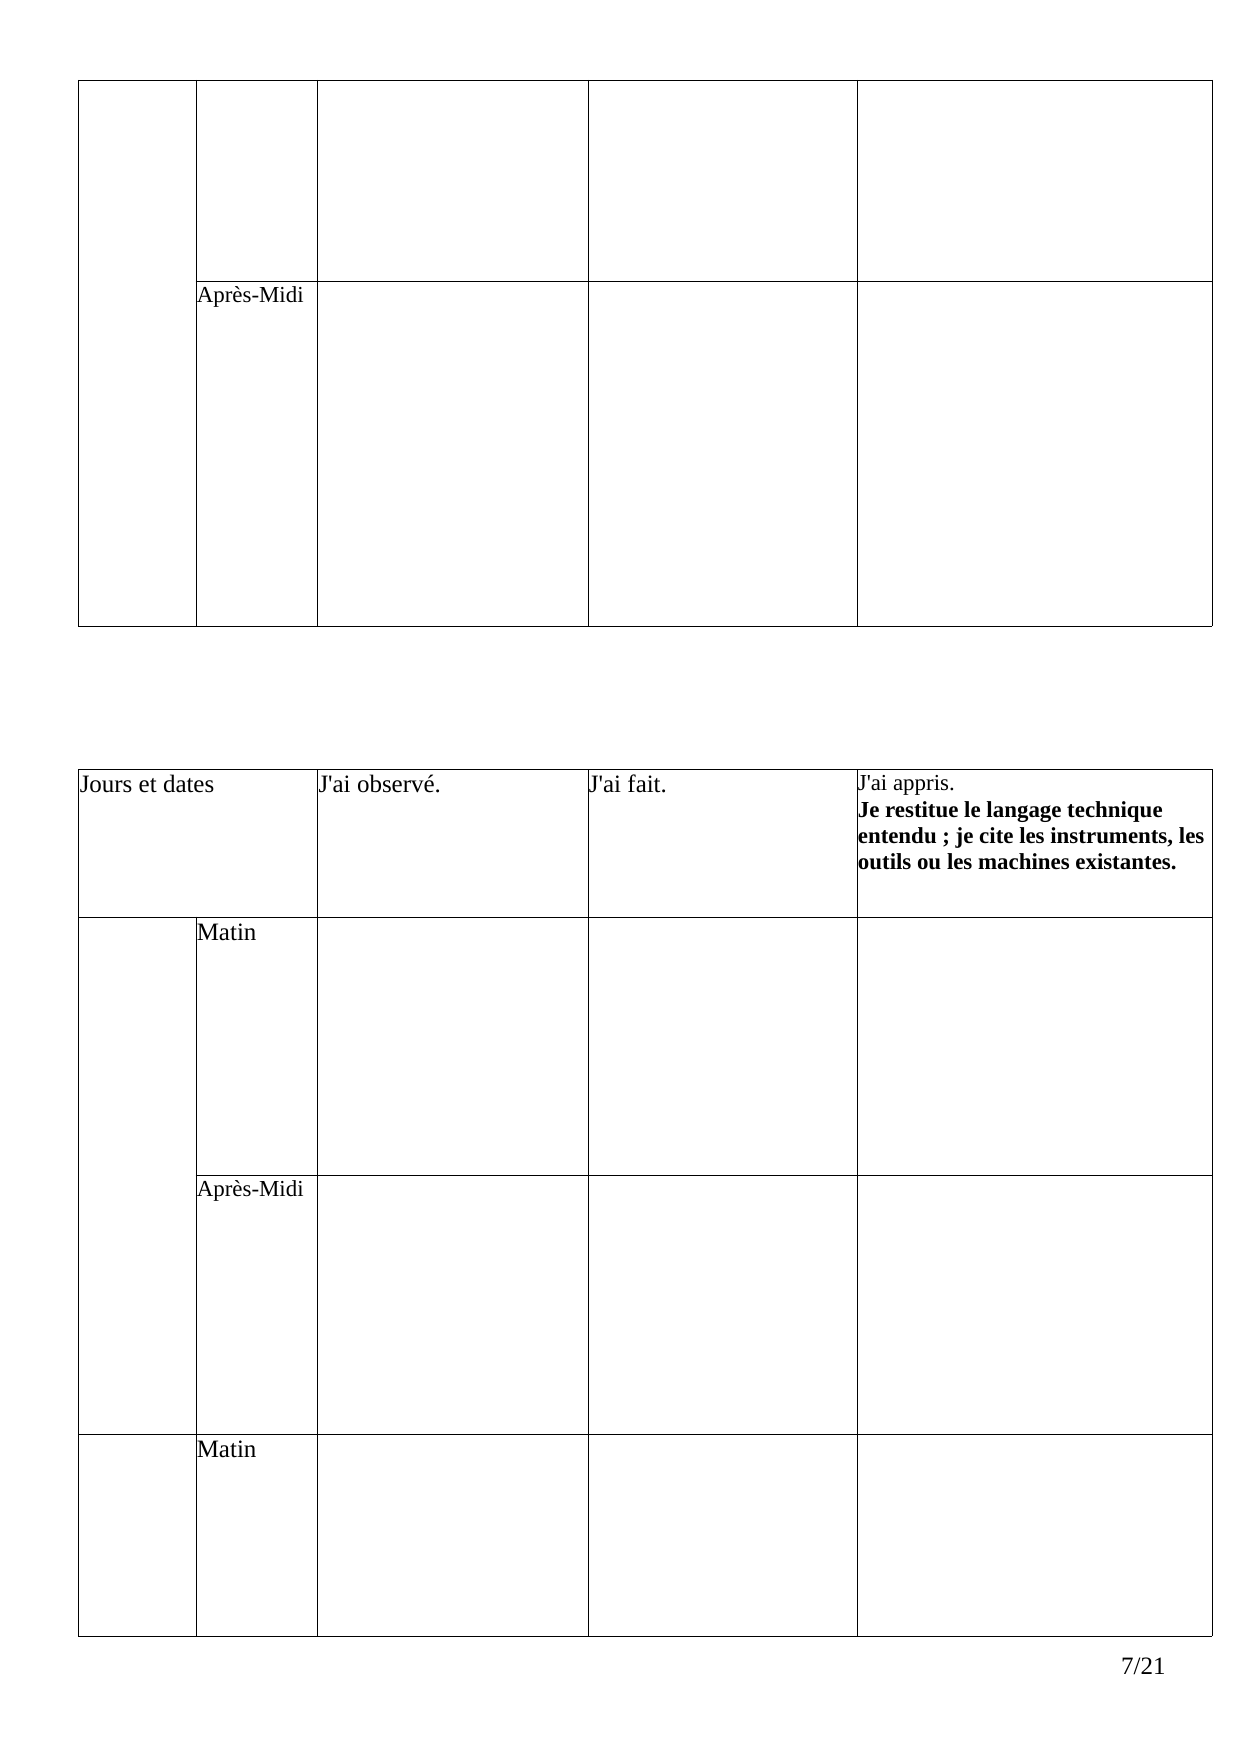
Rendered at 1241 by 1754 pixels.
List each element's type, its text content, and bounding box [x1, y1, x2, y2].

table_cell [318, 81, 588, 281]
table_header J'ai fait. [589, 770, 857, 917]
table_cell Après-Midi [197, 1176, 317, 1434]
table_cell [858, 282, 1212, 626]
table_cell [858, 81, 1212, 281]
table_header J'ai appris. Je restitue le langage technique entendu ; je cite les instruments, les outils ou les machines existantes. [858, 770, 1212, 917]
table_cell [318, 282, 588, 626]
table_cell [318, 1435, 588, 1636]
table_cell [858, 1435, 1212, 1636]
table_header J'ai observé. [318, 770, 588, 917]
table_cell Après-Midi [197, 282, 317, 626]
table_cell [589, 1435, 857, 1636]
table_header Jours et dates [79, 770, 317, 917]
table_cell [858, 1176, 1212, 1434]
table_cell [589, 918, 857, 1175]
table_cell [79, 1435, 196, 1636]
table_cell Matin [197, 918, 317, 1175]
table_cell [79, 918, 196, 1434]
table_cell [589, 81, 857, 281]
table_cell [589, 282, 857, 626]
table_cell [318, 1176, 588, 1434]
table_cell [589, 1176, 857, 1434]
table_cell [318, 918, 588, 1175]
table_cell Matin [197, 1435, 317, 1636]
table_cell [79, 81, 196, 626]
table_cell [197, 81, 317, 281]
table_cell [858, 918, 1212, 1175]
